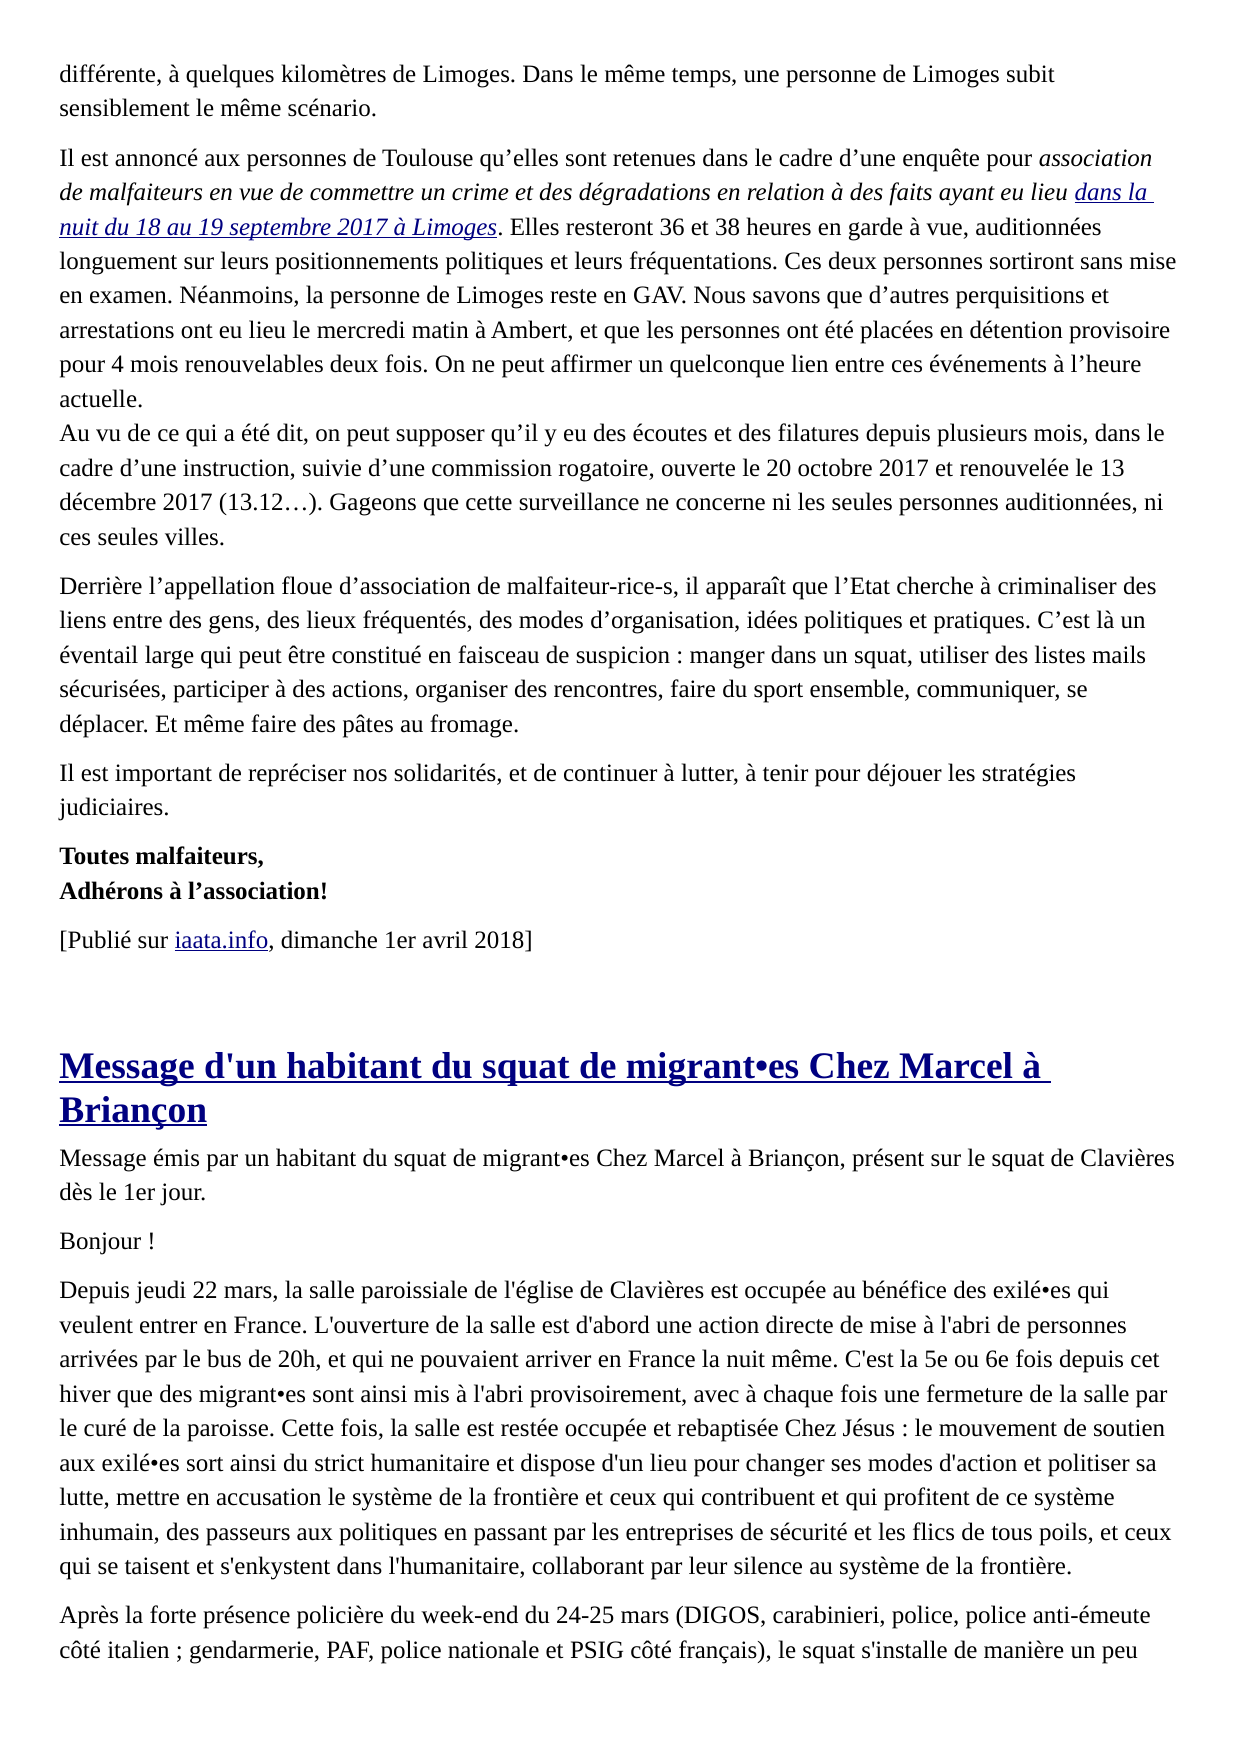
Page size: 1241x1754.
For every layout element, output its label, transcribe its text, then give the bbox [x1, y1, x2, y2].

text Depuis jeudi 22 mars, la salle paroissiale de l'église de Clavières est occupée au bénéfice des exilé•es qui veulent entrer en France. L'ouverture de la salle est d'abord une action directe de mise à l'abri de personnes arrivées par le bus de 20h, et qui ne pouvaient arriver en France la nuit même. C'est la 5e ou 6e fois depuis cet hiver que des migrant•es sont ainsi mis à l'abri provisoirement, avec à chaque fois une fermeture de la salle par le curé de la paroisse. Cette fois, la salle est restée occupée et rebaptisée Chez Jésus : le mouvement de soutien aux exilé•es sort ainsi du strict humanitaire et dispose d'un lieu pour changer ses modes d'action et politiser sa lutte, mettre en accusation le système de la frontière et ceux qui contribuent et qui profitent de ce système inhumain, des passeurs aux politiques en passant par les entreprises de sécurité et les flics de tous poils, et ceux qui se taisent et s'enkystent dans l'humanitaire, collaborant par leur silence au système de la frontière. [59, 1275, 1181, 1580]
text Bonjour ! [59, 1226, 1181, 1255]
text Message émis par un habitant du squat de migrant•es Chez Marcel à Briançon, présent sur le squat de Clavières dès le 1er jour. [59, 1143, 1181, 1206]
text Il est important de repréciser nos solidarités, et de continuer à lutter, à tenir pour déjouer les stratégies judiciaires. [59, 758, 1181, 821]
text Toutes malfaiteurs, Adhérons à l’association! [59, 841, 1181, 905]
text Derrière l’appellation floue d’association de malfaiteur-rice-s, il apparaît que l’Etat cherche à criminaliser des liens entre des gens, des lieux fréquentés, des modes d’organisation, idées politiques et pratiques. C’est là un éventail large qui peut être constitué en faisceau de suspicion : manger dans un squat, utiliser des listes mails sécurisées, participer à des actions, organiser des rencontres, faire du sport ensemble, communiquer, se déplacer. Et même faire des pâtes au fromage. [59, 571, 1181, 738]
text différente, à quelques kilomètres de Limoges. Dans le même temps, une personne de Limoges subit sensiblement le même scénario. [59, 59, 1181, 122]
text Il est annoncé aux personnes de Toulouse qu’elles sont retenues dans le cadre d’une enquête pour association de malfaiteurs en vue de commettre un crime et des dégradations en relation à des faits ayant eu lieu dans la nuit du 18 au 19 septembre 2017 à Limoges. Elles resteront 36 et 38 heures en garde à vue, auditionnées longuement sur leurs positionnements politiques et leurs fréquentations. Ces deux personnes sortiront sans mise en examen. Néanmoins, la personne de Limoges reste en GAV. Nous savons que d’autres perquisitions et arrestations ont eu lieu le mercredi matin à Ambert, et que les personnes ont été placées en détention provisoire pour 4 mois renouvelables deux fois. On ne peut affirmer un quelconque lien entre ces événements à l’heure actuelle. Au vu de ce qui a été dit, on peut supposer qu’il y eu des écoutes et des filatures depuis plusieurs mois, dans le cadre d’une instruction, suivie d’une commission rogatoire, ouverte le 20 octobre 2017 et renouvelée le 13 décembre 2017 (13.12…). Gageons que cette surveillance ne concerne ni les seules personnes auditionnées, ni ces seules villes. [59, 143, 1181, 551]
text [Publié sur iaata.info, dimanche 1er avril 2018] [59, 925, 1181, 954]
subtitle Message d'un habitant du squat de migrant•es Chez Marcel à Briançon [59, 1044, 1181, 1130]
text Après la forte présence policière du week-end du 24-25 mars (DIGOS, carabinieri, police, police anti-émeute côté italien ; gendarmerie, PAF, police nationale et PSIG côté français), le squat s'installe de manière un peu [59, 1600, 1181, 1663]
